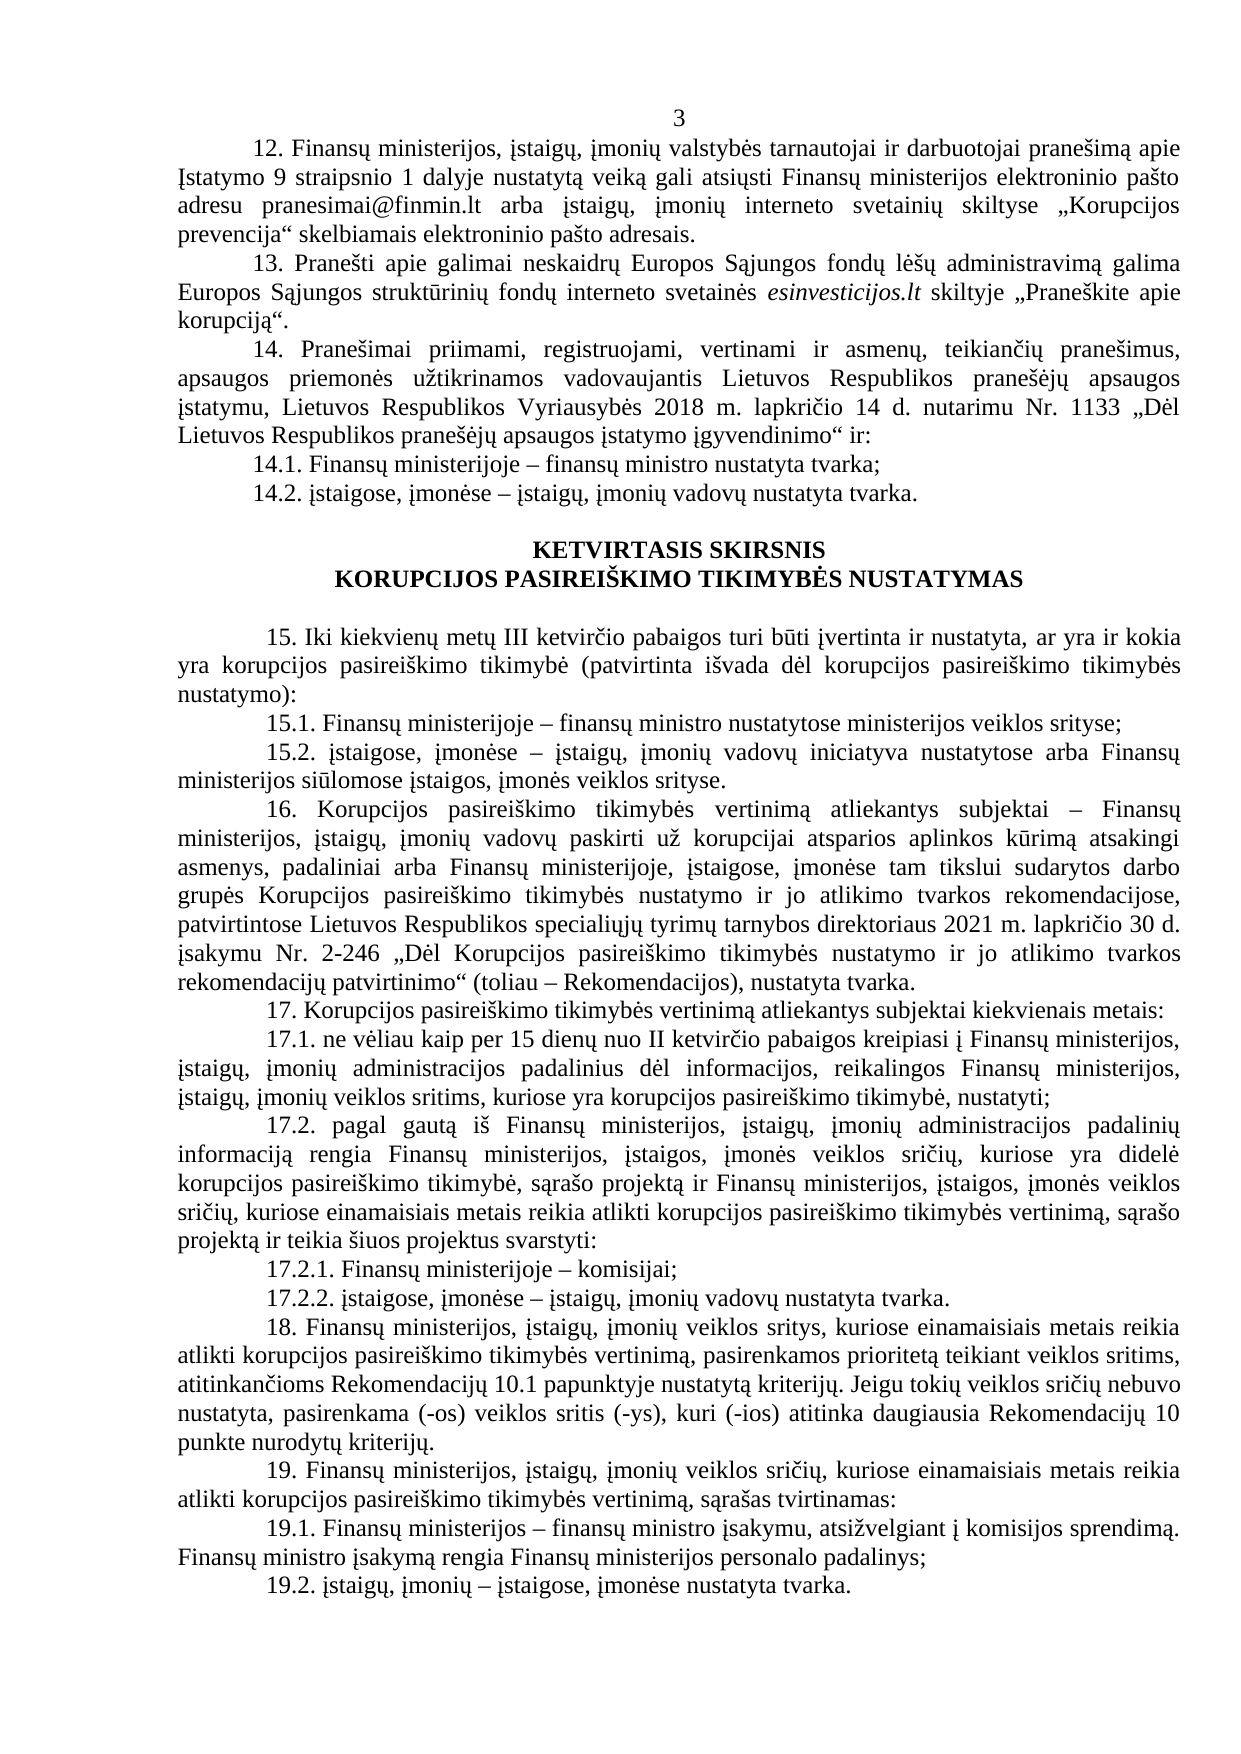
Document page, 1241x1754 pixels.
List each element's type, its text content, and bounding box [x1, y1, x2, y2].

text 17. Korupcijos pasireiškimo tikimybės vertinimą atliekantys subjektai kiekvienais metais: [177, 995, 1181, 1024]
text 18. Finansų ministerijos, įstaigų, įmonių veiklos sritys, kuriose einamaisiais metais reikia atlikti korupcijos pasireiškimo tikimybės vertinimą, pasirenkamos prioritetą teikiant veiklos sritims, atitinkančioms Rekomendacijų 10.1 papunktyje nustatytą kriterijų. Jeigu tokių veiklos sričių nebuvo nustatyta, pasirenkama (-os) veiklos sritis (-ys), kuri (-ios) atitinka daugiausia Rekomendacijų 10 punkte nurodytų kriterijų. [177, 1312, 1181, 1455]
text KORUPCIJOS PASIREIŠKIMO TIKIMYBĖS NUSTATYMAS [177, 564, 1181, 593]
text 12. Finansų ministerijos, įstaigų, įmonių valstybės tarnautojai ir darbuotojai pranešimą apie Įstatymo 9 straipsnio 1 dalyje nustatytą veiką gali atsiųsti Finansų ministerijos elektroninio pašto adresu pranesimai@finmin.lt arba įstaigų, įmonių interneto svetainių skiltyse „Korupcijos prevencija“ skelbiamais elektroninio pašto adresais. [177, 133, 1181, 248]
text 17.2.2. įstaigose, įmonėse – įstaigų, įmonių vadovų nustatyta tvarka. [177, 1283, 1181, 1312]
text 15. Iki kiekvienų metų III ketvirčio pabaigos turi būti įvertinta ir nustatyta, ar yra ir kokia yra korupcijos pasireiškimo tikimybė (patvirtinta išvada dėl korupcijos pasireiškimo tikimybės nustatymo): [177, 622, 1181, 708]
text 14.1. Finansų ministerijoje – finansų ministro nustatyta tvarka; [177, 449, 1181, 478]
text 16. Korupcijos pasireiškimo tikimybės vertinimą atliekantys subjektai – Finansų ministerijos, įstaigų, įmonių vadovų paskirti už korupcijai atsparios aplinkos kūrimą atsakingi asmenys, padaliniai arba Finansų ministerijoje, įstaigose, įmonėse tam tikslui sudarytos darbo grupės Korupcijos pasireiškimo tikimybės nustatymo ir jo atlikimo tvarkos rekomendacijose, patvirtintose Lietuvos Respublikos specialiųjų tyrimų tarnybos direktoriaus 2021 m. lapkričio 30 d. įsakymu Nr. 2-246 „Dėl Korupcijos pasireiškimo tikimybės nustatymo ir jo atlikimo tvarkos rekomendacijų patvirtinimo“ (toliau – Rekomendacijos), nustatyta tvarka. [177, 794, 1181, 995]
text KETVIRTASIS SKIRSNIS [177, 535, 1181, 564]
text 19. Finansų ministerijos, įstaigų, įmonių veiklos sričių, kuriose einamaisiais metais reikia atlikti korupcijos pasireiškimo tikimybės vertinimą, sąrašas tvirtinamas: [177, 1455, 1181, 1513]
text 14.2. įstaigose, įmonėse – įstaigų, įmonių vadovų nustatyta tvarka. [177, 478, 1181, 507]
text 15.2. įstaigose, įmonėse – įstaigų, įmonių vadovų iniciatyva nustatytose arba Finansų ministerijos siūlomose įstaigos, įmonės veiklos srityse. [177, 737, 1181, 794]
text 19.2. įstaigų, įmonių – įstaigose, įmonėse nustatyta tvarka. [177, 1570, 1181, 1599]
text 17.2. pagal gautą iš Finansų ministerijos, įstaigų, įmonių administracijos padalinių informaciją rengia Finansų ministerijos, įstaigos, įmonės veiklos sričių, kuriose yra didelė korupcijos pasireiškimo tikimybė, sąrašo projektą ir Finansų ministerijos, įstaigos, įmonės veiklos sričių, kuriose einamaisiais metais reikia atlikti korupcijos pasireiškimo tikimybės vertinimą, sąrašo projektą ir teikia šiuos projektus svarstyti: [177, 1110, 1181, 1254]
text 13. Pranešti apie galimai neskaidrų Europos Sąjungos fondų lėšų administravimą galima Europos Sąjungos struktūrinių fondų interneto svetainės esinvesticijos.lt skiltyje „Praneškite apie korupciją“. [177, 248, 1181, 334]
text 15.1. Finansų ministerijoje – finansų ministro nustatytose ministerijos veiklos srityse; [177, 708, 1181, 737]
text 17.1. ne vėliau kaip per 15 dienų nuo II ketvirčio pabaigos kreipiasi į Finansų ministerijos, įstaigų, įmonių administracijos padalinius dėl informacijos, reikalingos Finansų ministerijos, įstaigų, įmonių veiklos sritims, kuriose yra korupcijos pasireiškimo tikimybė, nustatyti; [177, 1024, 1181, 1110]
text 17.2.1. Finansų ministerijoje – komisijai; [177, 1254, 1181, 1283]
text 14. Pranešimai priimami, registruojami, vertinami ir asmenų, teikiančių pranešimus, apsaugos priemonės užtikrinamos vadovaujantis Lietuvos Respublikos pranešėjų apsaugos įstatymu, Lietuvos Respublikos Vyriausybės 2018 m. lapkričio 14 d. nutarimu Nr. 1133 „Dėl Lietuvos Respublikos pranešėjų apsaugos įstatymo įgyvendinimo“ ir: [177, 334, 1181, 449]
text 19.1. Finansų ministerijos – finansų ministro įsakymu, atsižvelgiant į komisijos sprendimą. Finansų ministro įsakymą rengia Finansų ministerijos personalo padalinys; [177, 1513, 1181, 1570]
